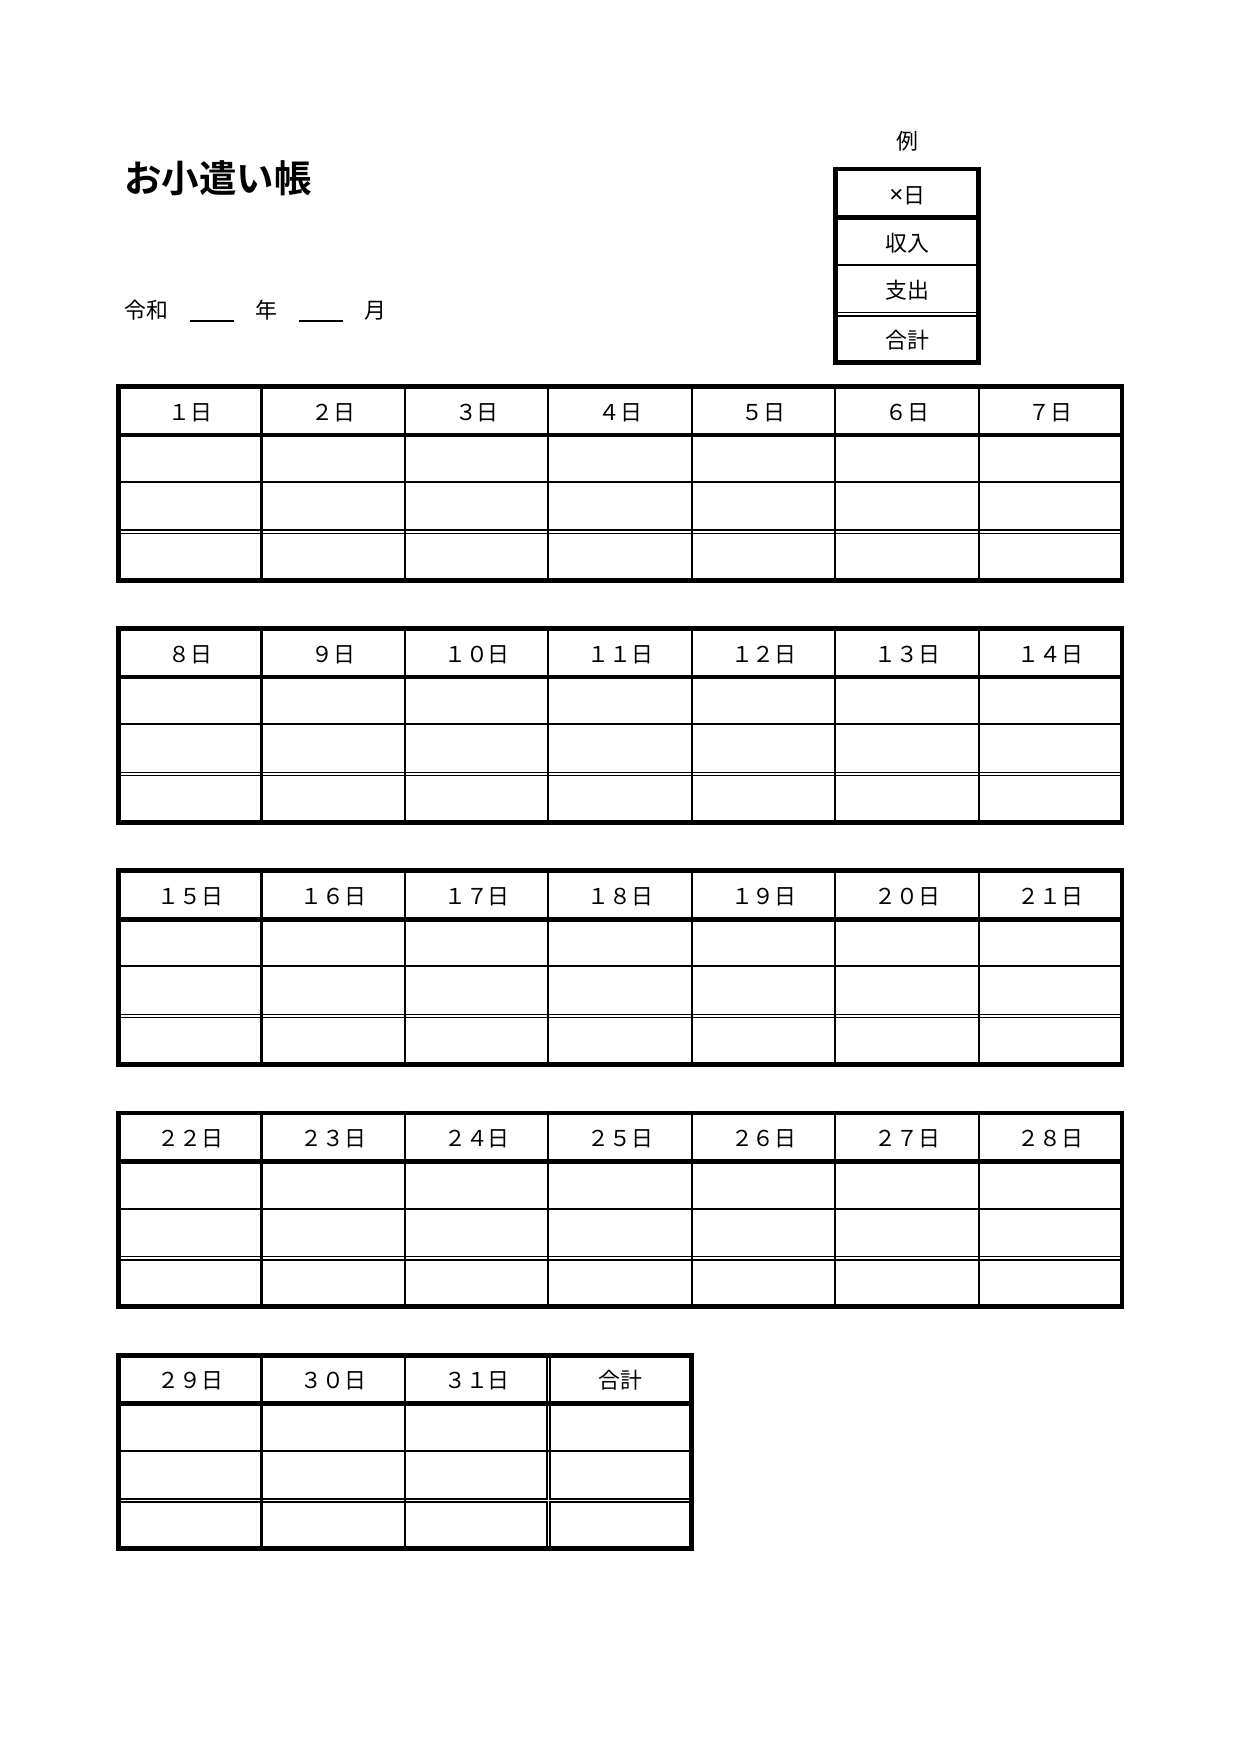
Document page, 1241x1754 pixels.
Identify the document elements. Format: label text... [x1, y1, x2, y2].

table_cell [406, 1452, 546, 1498]
table_cell [549, 679, 691, 723]
table_cell [836, 922, 978, 965]
table_cell １４日 [980, 631, 1120, 674]
table_cell [121, 776, 260, 820]
table_cell [118, 1551, 261, 1595]
table_cell [406, 437, 547, 481]
table_cell [406, 1018, 547, 1062]
table_cell [980, 1018, 1120, 1062]
table_cell [406, 1210, 547, 1256]
table_cell [121, 1018, 260, 1062]
table_header 例 [835, 118, 979, 167]
table_cell ３０日 [263, 1358, 404, 1401]
table_cell [835, 1450, 979, 1498]
table_cell ２１日 [980, 873, 1120, 917]
table_cell [263, 1452, 404, 1498]
table_cell [549, 1210, 691, 1256]
table_cell １２日 [693, 631, 834, 674]
table_cell [693, 1210, 834, 1256]
table_cell ２０日 [836, 873, 978, 917]
table_cell [406, 534, 547, 578]
table_cell ２７日 [836, 1115, 978, 1159]
table_cell [121, 967, 260, 1014]
table_cell [121, 534, 260, 578]
table_cell [693, 1018, 834, 1062]
table_cell [980, 534, 1120, 578]
table_cell [118, 825, 1122, 868]
table_cell [263, 437, 404, 481]
table_cell [263, 776, 404, 820]
table_cell [549, 1164, 691, 1207]
table_cell [406, 679, 547, 723]
table_cell [263, 725, 404, 771]
table_cell 合計 [551, 1358, 689, 1401]
table_cell ２８日 [980, 1115, 1120, 1159]
table_cell ７日 [980, 389, 1120, 432]
table_cell [693, 1164, 834, 1207]
table_cell [979, 1546, 1122, 1595]
table_cell [549, 922, 691, 965]
table_cell [836, 725, 978, 771]
table_cell ×日 [838, 171, 976, 215]
table_cell ９日 [263, 631, 404, 674]
table_cell [693, 679, 834, 723]
table_cell [980, 679, 1120, 723]
table_cell [693, 922, 834, 965]
table_cell [980, 1164, 1120, 1207]
table_cell [406, 1164, 547, 1207]
table_cell [835, 1546, 979, 1595]
table_cell [549, 534, 691, 578]
table_cell ３１日 [406, 1358, 546, 1401]
table_header [979, 118, 1122, 384]
table_cell ２２日 [121, 1115, 260, 1159]
table_cell [979, 1498, 1122, 1546]
table_cell １日 [121, 389, 260, 432]
table_cell [980, 967, 1120, 1014]
table_cell [980, 725, 1120, 771]
table_cell [980, 437, 1120, 481]
table_cell [406, 776, 547, 820]
table_cell 収入 [838, 220, 976, 263]
table_cell [406, 483, 547, 529]
table_cell [836, 1018, 978, 1062]
table_cell [118, 583, 1122, 626]
table_cell [836, 1164, 978, 1207]
table_cell ２４日 [406, 1115, 547, 1159]
table_cell [693, 967, 834, 1014]
table_cell １７日 [406, 873, 547, 917]
table_cell [693, 776, 834, 820]
table_cell [121, 1503, 260, 1546]
table_cell [694, 1450, 835, 1498]
table_cell １３日 [836, 631, 978, 674]
table_cell [692, 1546, 835, 1595]
table_cell [979, 1353, 1122, 1401]
table_cell [551, 1452, 689, 1498]
table_cell [693, 534, 834, 578]
table_cell ３日 [406, 389, 547, 432]
table_cell [694, 1353, 835, 1401]
table_cell [835, 365, 979, 384]
table_cell [980, 483, 1120, 529]
table_cell [263, 483, 404, 529]
table_cell [121, 437, 260, 481]
table_cell １６日 [263, 873, 404, 917]
table_cell ２６日 [693, 1115, 834, 1159]
table_cell [836, 437, 978, 481]
table_cell ８日 [121, 631, 260, 674]
table_cell １１日 [549, 631, 691, 674]
table_cell [836, 967, 978, 1014]
table_cell [549, 1018, 691, 1062]
table_cell [836, 1261, 978, 1304]
table_cell [836, 1210, 978, 1256]
table_cell [549, 776, 691, 820]
table_cell [121, 483, 260, 529]
table_cell [693, 1261, 834, 1304]
table_cell [980, 1261, 1120, 1304]
table_cell [263, 922, 404, 965]
table_cell [549, 1261, 691, 1304]
table_cell [121, 1164, 260, 1207]
table_cell [979, 1401, 1122, 1449]
table_cell [118, 1067, 1122, 1111]
table_cell [980, 776, 1120, 820]
table_cell ５日 [693, 389, 834, 432]
table_cell [121, 1261, 260, 1304]
table_cell [263, 1406, 404, 1449]
table_cell １８日 [549, 873, 691, 917]
table_cell [836, 679, 978, 723]
table_header お小遣い帳 令和 年 月 [118, 118, 835, 384]
table_cell 支出 [838, 266, 976, 312]
table_cell [406, 967, 547, 1014]
table_cell [263, 967, 404, 1014]
table_cell ２日 [263, 389, 404, 432]
table_cell [980, 1210, 1120, 1256]
table_cell [835, 1401, 979, 1449]
table_cell [549, 437, 691, 481]
table_cell [693, 437, 834, 481]
table_cell ２５日 [549, 1115, 691, 1159]
table_cell [121, 1210, 260, 1256]
table_cell １５日 [121, 873, 260, 917]
table_cell １９日 [693, 873, 834, 917]
table_cell [263, 1210, 404, 1256]
table_cell [406, 1406, 546, 1449]
table_cell [549, 483, 691, 529]
table_cell [836, 534, 978, 578]
table_cell [694, 1401, 835, 1449]
table_cell [406, 922, 547, 965]
table_cell ６日 [836, 389, 978, 432]
table_cell １０日 [406, 631, 547, 674]
table_cell [551, 1406, 689, 1449]
table_cell [835, 1353, 979, 1401]
table_cell [980, 922, 1120, 965]
table_cell [261, 1551, 405, 1595]
table_cell [263, 1164, 404, 1207]
table_cell [263, 1018, 404, 1062]
table_cell [263, 1261, 404, 1304]
table_cell [836, 776, 978, 820]
table_cell [551, 1503, 689, 1546]
table_cell [121, 1406, 260, 1449]
table_cell [118, 1309, 1122, 1353]
table_cell [548, 1551, 692, 1595]
table_cell ２９日 [121, 1358, 260, 1401]
table_cell [405, 1551, 548, 1595]
table_cell [121, 1452, 260, 1498]
table_cell [836, 483, 978, 529]
table_cell [263, 1503, 404, 1546]
table_cell [549, 967, 691, 1014]
table_cell [693, 483, 834, 529]
table_cell [121, 725, 260, 771]
table_cell [549, 725, 691, 771]
table_cell [693, 725, 834, 771]
table_cell [406, 725, 547, 771]
table_cell [121, 679, 260, 723]
table_cell [263, 679, 404, 723]
table_cell [263, 534, 404, 578]
table_cell [406, 1503, 546, 1546]
table_cell 合計 [838, 317, 976, 360]
table_cell [406, 1261, 547, 1304]
table_cell ２３日 [263, 1115, 404, 1159]
table_cell ４日 [549, 389, 691, 432]
table_cell [121, 922, 260, 965]
table_cell [979, 1450, 1122, 1498]
table_cell [694, 1498, 835, 1546]
table_cell [835, 1498, 979, 1546]
